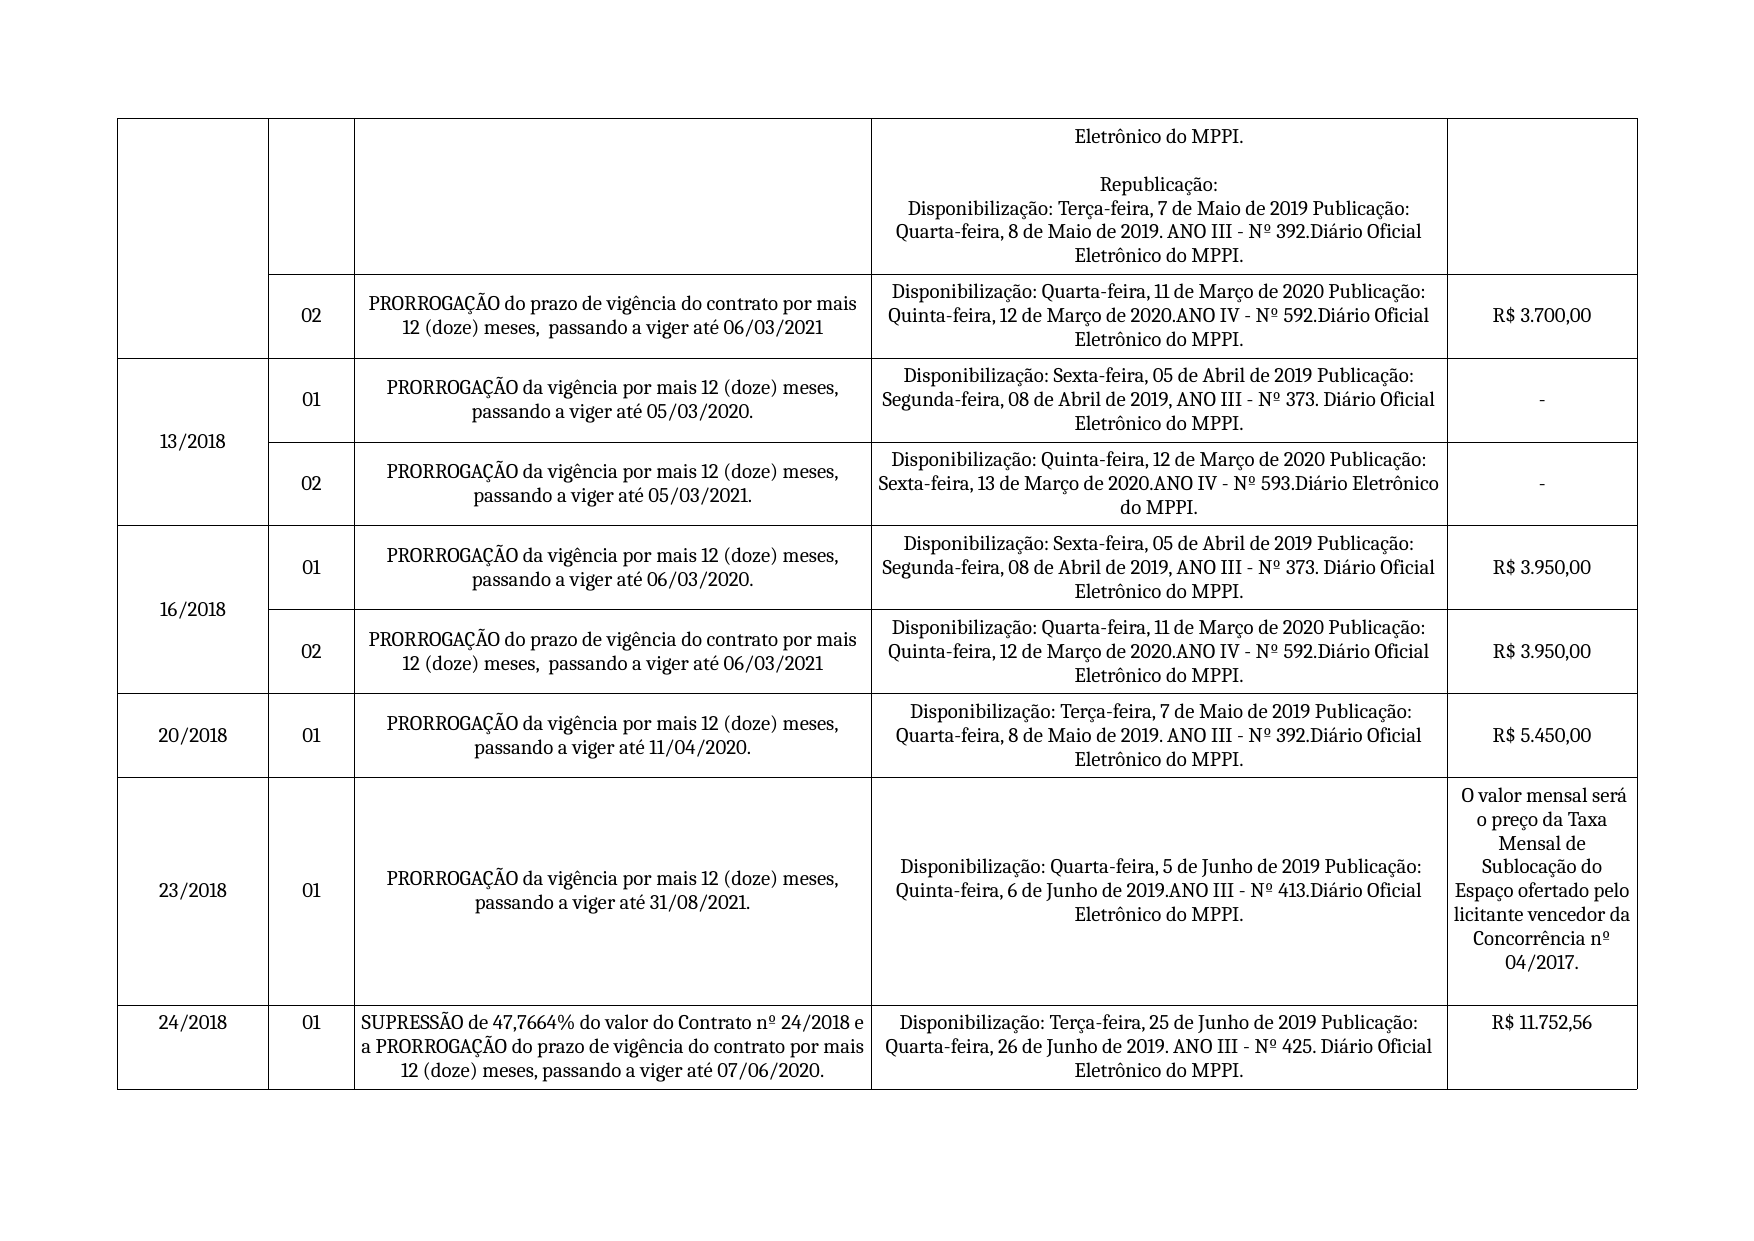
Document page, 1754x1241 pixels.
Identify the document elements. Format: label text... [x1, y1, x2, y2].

table_cell PRORROGAÇÃO do prazo de vigência do contrato por mais 12 (doze) meses, passando a viger até 06/03/2021 [355, 610, 871, 693]
table_cell 23/2018 [118, 778, 268, 1004]
table_cell 20/2018 [118, 694, 268, 777]
table_cell Disponibilização: Quarta-feira, 11 de Março de 2020 Publicação: Quinta-feira, 12 de Março de 2020.ANO IV - Nº 592.Diário Oficial Eletrônico do MPPI. [872, 275, 1447, 358]
table_cell 01 [269, 694, 354, 777]
table_cell R$ 11.752,56 [1448, 1006, 1637, 1088]
table_cell PRORROGAÇÃO do prazo de vigência do contrato por mais 12 (doze) meses, passando a viger até 06/03/2021 [355, 275, 871, 358]
table_cell Disponibilização: Sexta-feira, 05 de Abril de 2019 Publicação: Segunda-feira, 08 de Abril de 2019, ANO III - Nº 373. Diário Oficial Eletrônico do MPPI. [872, 526, 1447, 609]
table_cell PRORROGAÇÃO da vigência por mais 12 (doze) meses, passando a viger até 11/04/2020. [355, 694, 871, 777]
table_cell [1448, 119, 1637, 274]
table_cell R$ 5.450,00 [1448, 694, 1637, 777]
table_cell [118, 119, 268, 358]
table_cell R$ 3.700,00 [1448, 275, 1637, 358]
table_cell 01 [269, 359, 354, 442]
table_cell 13/2018 [118, 359, 268, 525]
table_cell 24/2018 [118, 1006, 268, 1088]
table_cell Disponibilização: Terça-feira, 7 de Maio de 2019 Publicação: Quarta-feira, 8 de Maio de 2019. ANO III - Nº 392.Diário Oficial Eletrônico do MPPI. [872, 694, 1447, 777]
table_cell PRORROGAÇÃO da vigência por mais 12 (doze) meses, passando a viger até 06/03/2020. [355, 526, 871, 609]
table_cell [355, 119, 871, 274]
table_cell 01 [269, 1006, 354, 1088]
table_cell R$ 3.950,00 [1448, 610, 1637, 693]
table_cell Eletrônico do MPPI. Republicação: Disponibilização: Terça-feira, 7 de Maio de 2019 Publicação: Quarta-feira, 8 de Maio de 2019. ANO III - Nº 392.Diário Oficial Eletrônico do MPPI. [872, 119, 1447, 274]
table_cell PRORROGAÇÃO da vigência por mais 12 (doze) meses, passando a viger até 05/03/2021. [355, 443, 871, 525]
table_cell 02 [269, 443, 354, 525]
table_cell - [1448, 443, 1637, 525]
table_cell O valor mensal será o preço da Taxa Mensal de Sublocação do Espaço ofertado pelo licitante vencedor da Concorrência nº 04/2017. [1448, 778, 1637, 1004]
table_cell SUPRESSÃO de 47,7664% do valor do Contrato nº 24/2018 e a PRORROGAÇÃO do prazo de vigência do contrato por mais 12 (doze) meses, passando a viger até 07/06/2020. [355, 1006, 871, 1088]
table_cell 02 [269, 610, 354, 693]
table_cell 01 [269, 526, 354, 609]
table_cell Disponibilização: Terça-feira, 25 de Junho de 2019 Publicação: Quarta-feira, 26 de Junho de 2019. ANO III - Nº 425. Diário Oficial Eletrônico do MPPI. [872, 1006, 1447, 1088]
table_cell Disponibilização: Quarta-feira, 11 de Março de 2020 Publicação: Quinta-feira, 12 de Março de 2020.ANO IV - Nº 592.Diário Oficial Eletrônico do MPPI. [872, 610, 1447, 693]
table_cell PRORROGAÇÃO da vigência por mais 12 (doze) meses, passando a viger até 05/03/2020. [355, 359, 871, 442]
table_cell 16/2018 [118, 526, 268, 693]
table_cell Disponibilização: Sexta-feira, 05 de Abril de 2019 Publicação: Segunda-feira, 08 de Abril de 2019, ANO III - Nº 373. Diário Oficial Eletrônico do MPPI. [872, 359, 1447, 442]
table_cell 01 [269, 778, 354, 1004]
table_cell R$ 3.950,00 [1448, 526, 1637, 609]
table_cell - [1448, 359, 1637, 442]
table_cell [269, 119, 354, 274]
table_cell Disponibilização: Quinta-feira, 12 de Março de 2020 Publicação: Sexta-feira, 13 de Março de 2020.ANO IV - Nº 593.Diário Eletrônico do MPPI. [872, 443, 1447, 525]
table_cell Disponibilização: Quarta-feira, 5 de Junho de 2019 Publicação: Quinta-feira, 6 de Junho de 2019.ANO III - Nº 413.Diário Oficial Eletrônico do MPPI. [872, 778, 1447, 1004]
table_cell PRORROGAÇÃO da vigência por mais 12 (doze) meses, passando a viger até 31/08/2021. [355, 778, 871, 1004]
table_cell 02 [269, 275, 354, 358]
